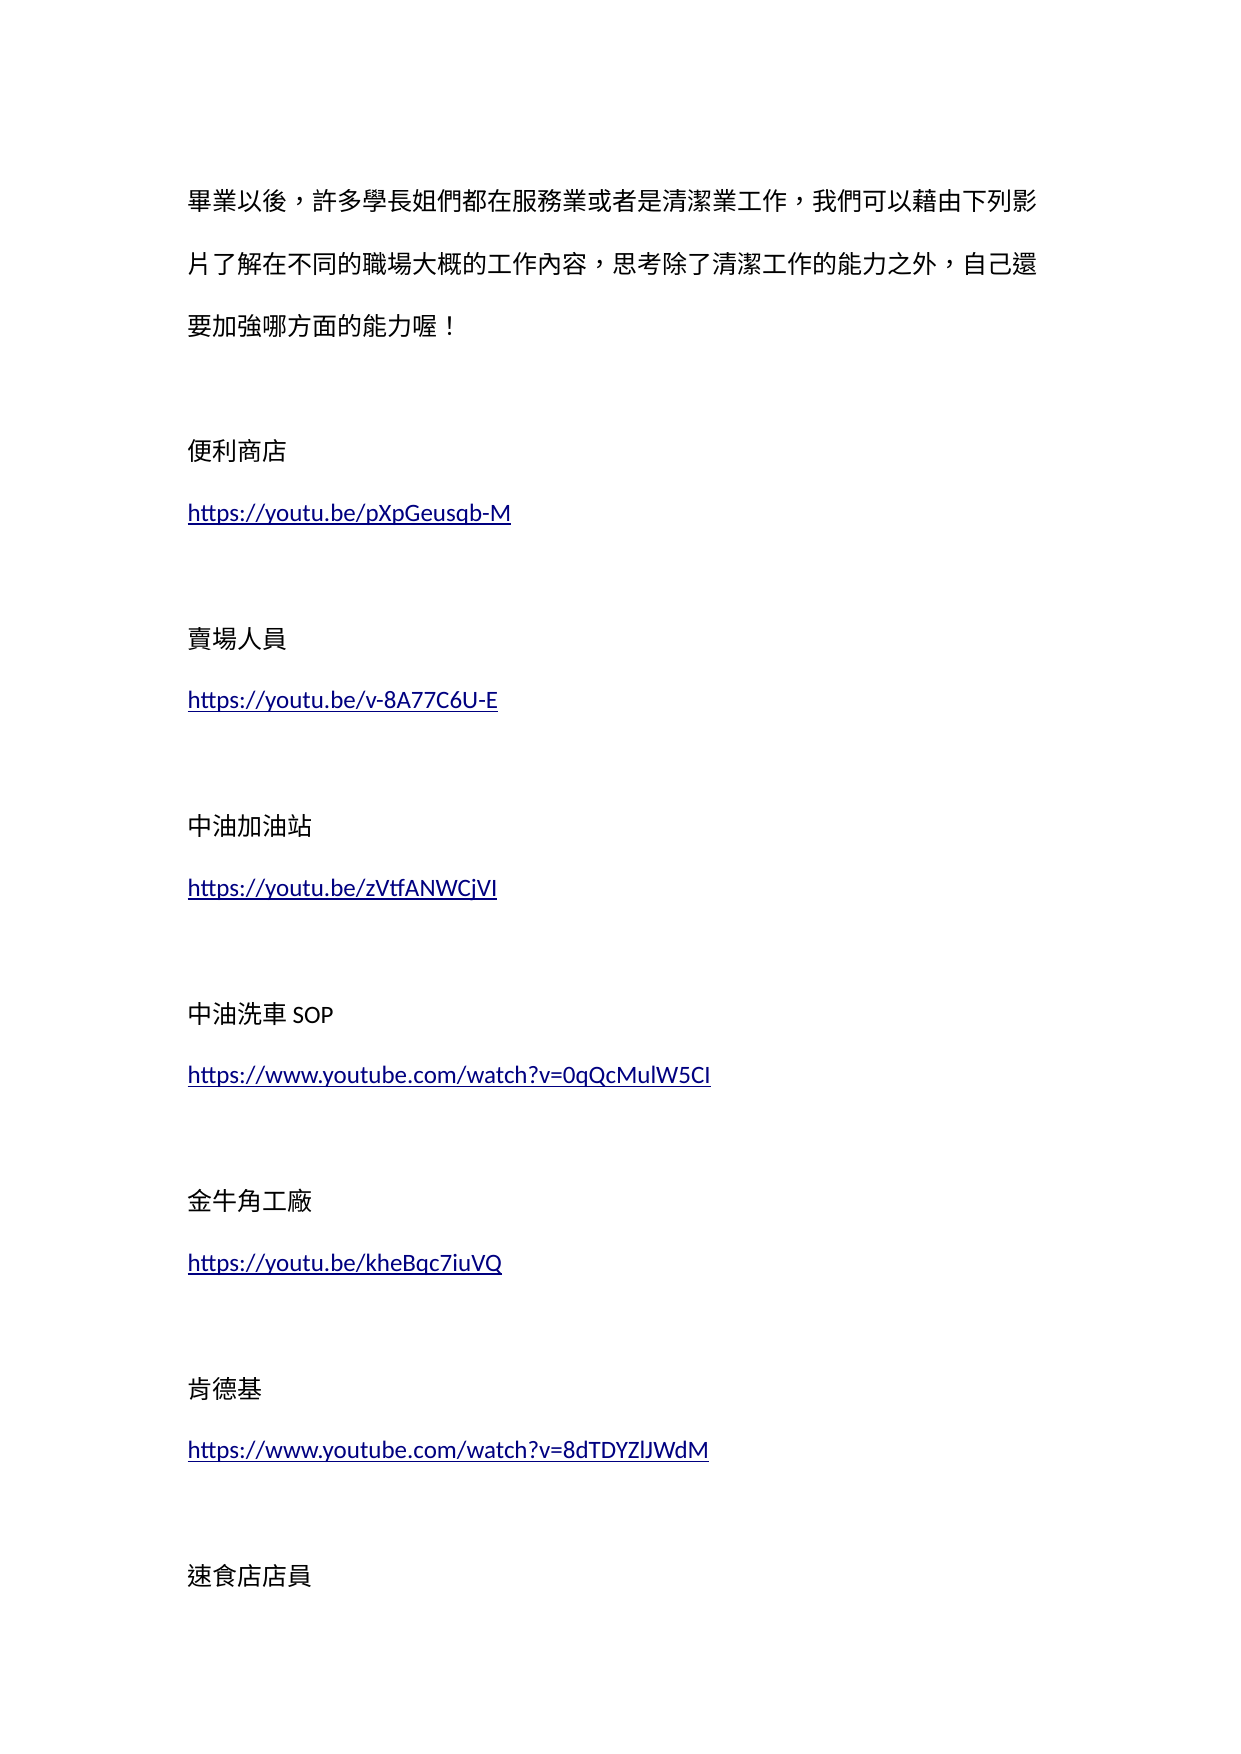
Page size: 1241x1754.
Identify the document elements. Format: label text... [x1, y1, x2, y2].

text https://youtu.be/v-8A77C6U-E [187, 658, 1053, 721]
text 便利商店 [187, 408, 1053, 471]
text 賣場人員 [187, 596, 1053, 658]
text 肯德基 [187, 1346, 1053, 1408]
text https://www.youtube.com/watch?v=8dTDYZlJWdM [187, 1408, 1053, 1471]
text 金牛角工廠 [187, 1158, 1053, 1221]
text 中油洗車SOP [187, 971, 1053, 1033]
text https://www.youtube.com/watch?v=0qQcMulW5CI [187, 1033, 1053, 1096]
text https://youtu.be/pXpGeusqb-M [187, 471, 1053, 533]
text 中油加油站 [187, 783, 1053, 846]
text 速食店店員 [187, 1533, 1053, 1596]
text https://youtu.be/zVtfANWCjVI [187, 846, 1053, 908]
text https://youtu.be/kheBqc7iuVQ [187, 1221, 1053, 1283]
text 畢業以後，許多學長姐們都在服務業或者是清潔業工作，我們可以藉由下列影片了解在不同的職場大概的工作內容，思考除了清潔工作的能力之外，自己還要加強哪方面的能力喔！ [187, 158, 1053, 346]
